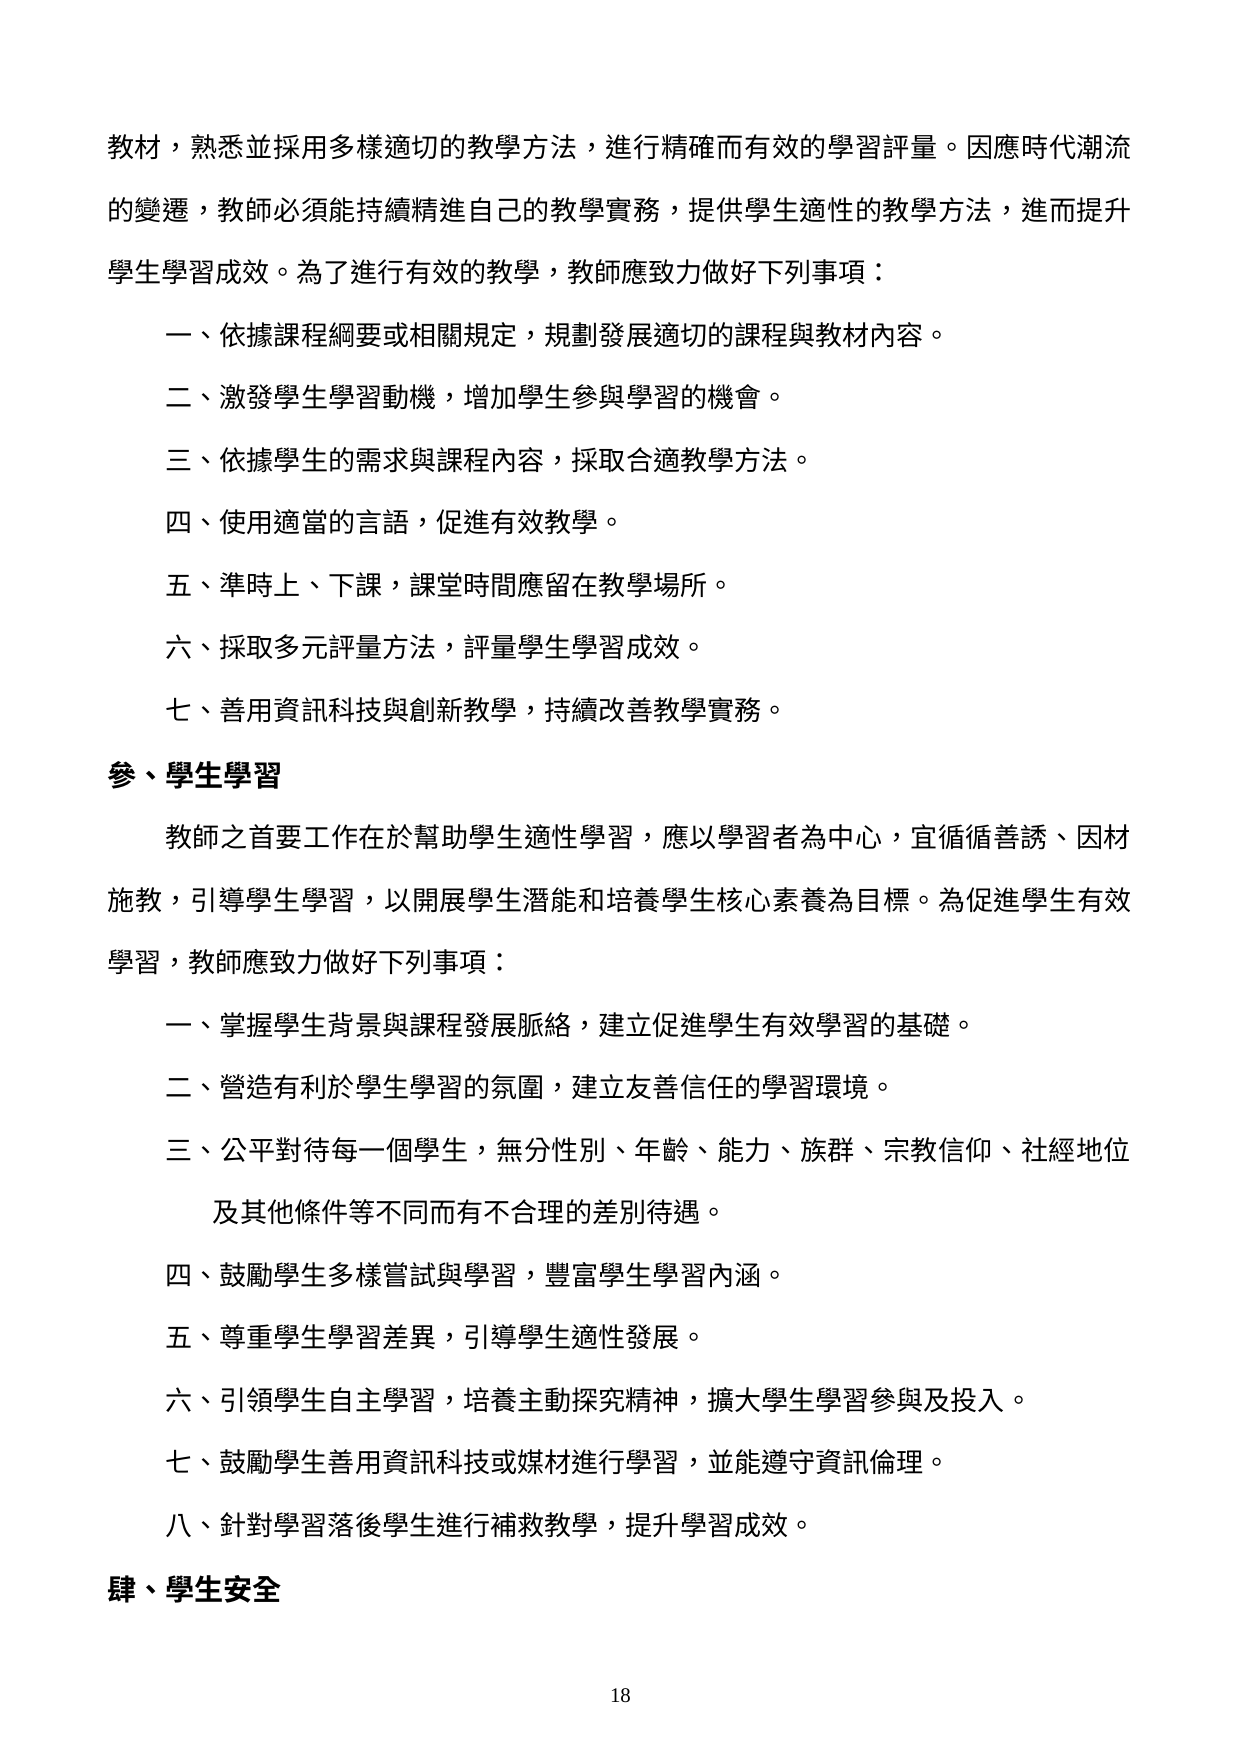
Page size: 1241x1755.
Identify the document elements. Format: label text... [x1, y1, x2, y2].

text 二、激發學生學習動機，增加學生參與學習的機會。 [107, 354, 1134, 417]
text 四、鼓勵學生多樣嘗試與學習，豐富學生學習內涵。 [107, 1232, 1134, 1294]
text 教師之首要工作在於幫助學生適性學習，應以學習者為中心，宜循循善誘、因材施教，引導學生學習，以開展學生潛能和培養學生核心素養為目標。為促進學生有效學習，教師應致力做好下列事項： [107, 794, 1134, 982]
text 五、準時上、下課，課堂時間應留在教學場所。 [107, 542, 1134, 604]
text 三、依據學生的需求與課程內容，採取合適教學方法。 [107, 417, 1134, 479]
text 五、尊重學生學習差異，引導學生適性發展。 [107, 1294, 1134, 1357]
text 八、針對學習落後學生進行補救教學，提升學習成效。 [107, 1482, 1134, 1544]
subtitle 肆、學生安全 [107, 1546, 1146, 1609]
text 一、依據課程綱要或相關規定，規劃發展適切的課程與教材內容。 [107, 292, 1134, 354]
text 六、採取多元評量方法，評量學生學習成效。 [107, 604, 1134, 667]
text 七、善用資訊科技與創新教學，持續改善教學實務。 [107, 667, 1134, 729]
text 一、掌握學生背景與課程發展脈絡，建立促進學生有效學習的基礎。 [107, 982, 1134, 1044]
text 二、營造有利於學生學習的氛圍，建立友善信任的學習環境。 [107, 1044, 1134, 1107]
text 六、引領學生自主學習，培養主動探究精神，擴大學生學習參與及投入。 [107, 1357, 1134, 1419]
text 七、鼓勵學生善用資訊科技或媒材進行學習，並能遵守資訊倫理。 [107, 1419, 1134, 1482]
subtitle 參、學生學習 [107, 732, 1146, 794]
text 三、公平對待每一個學生，無分性別、年齡、能力、族群、宗教信仰、社經地位及其他條件等不同而有不合理的差別待遇。 [165, 1107, 1134, 1232]
text 教材，熟悉並採用多樣適切的教學方法，進行精確而有效的學習評量。因應時代潮流的變遷，教師必須能持續精進自己的教學實務，提供學生適性的教學方法，進而提升學生學習成效。為了進行有效的教學，教師應致力做好下列事項： [107, 104, 1134, 292]
text 四、使用適當的言語，促進有效教學。 [107, 479, 1134, 542]
